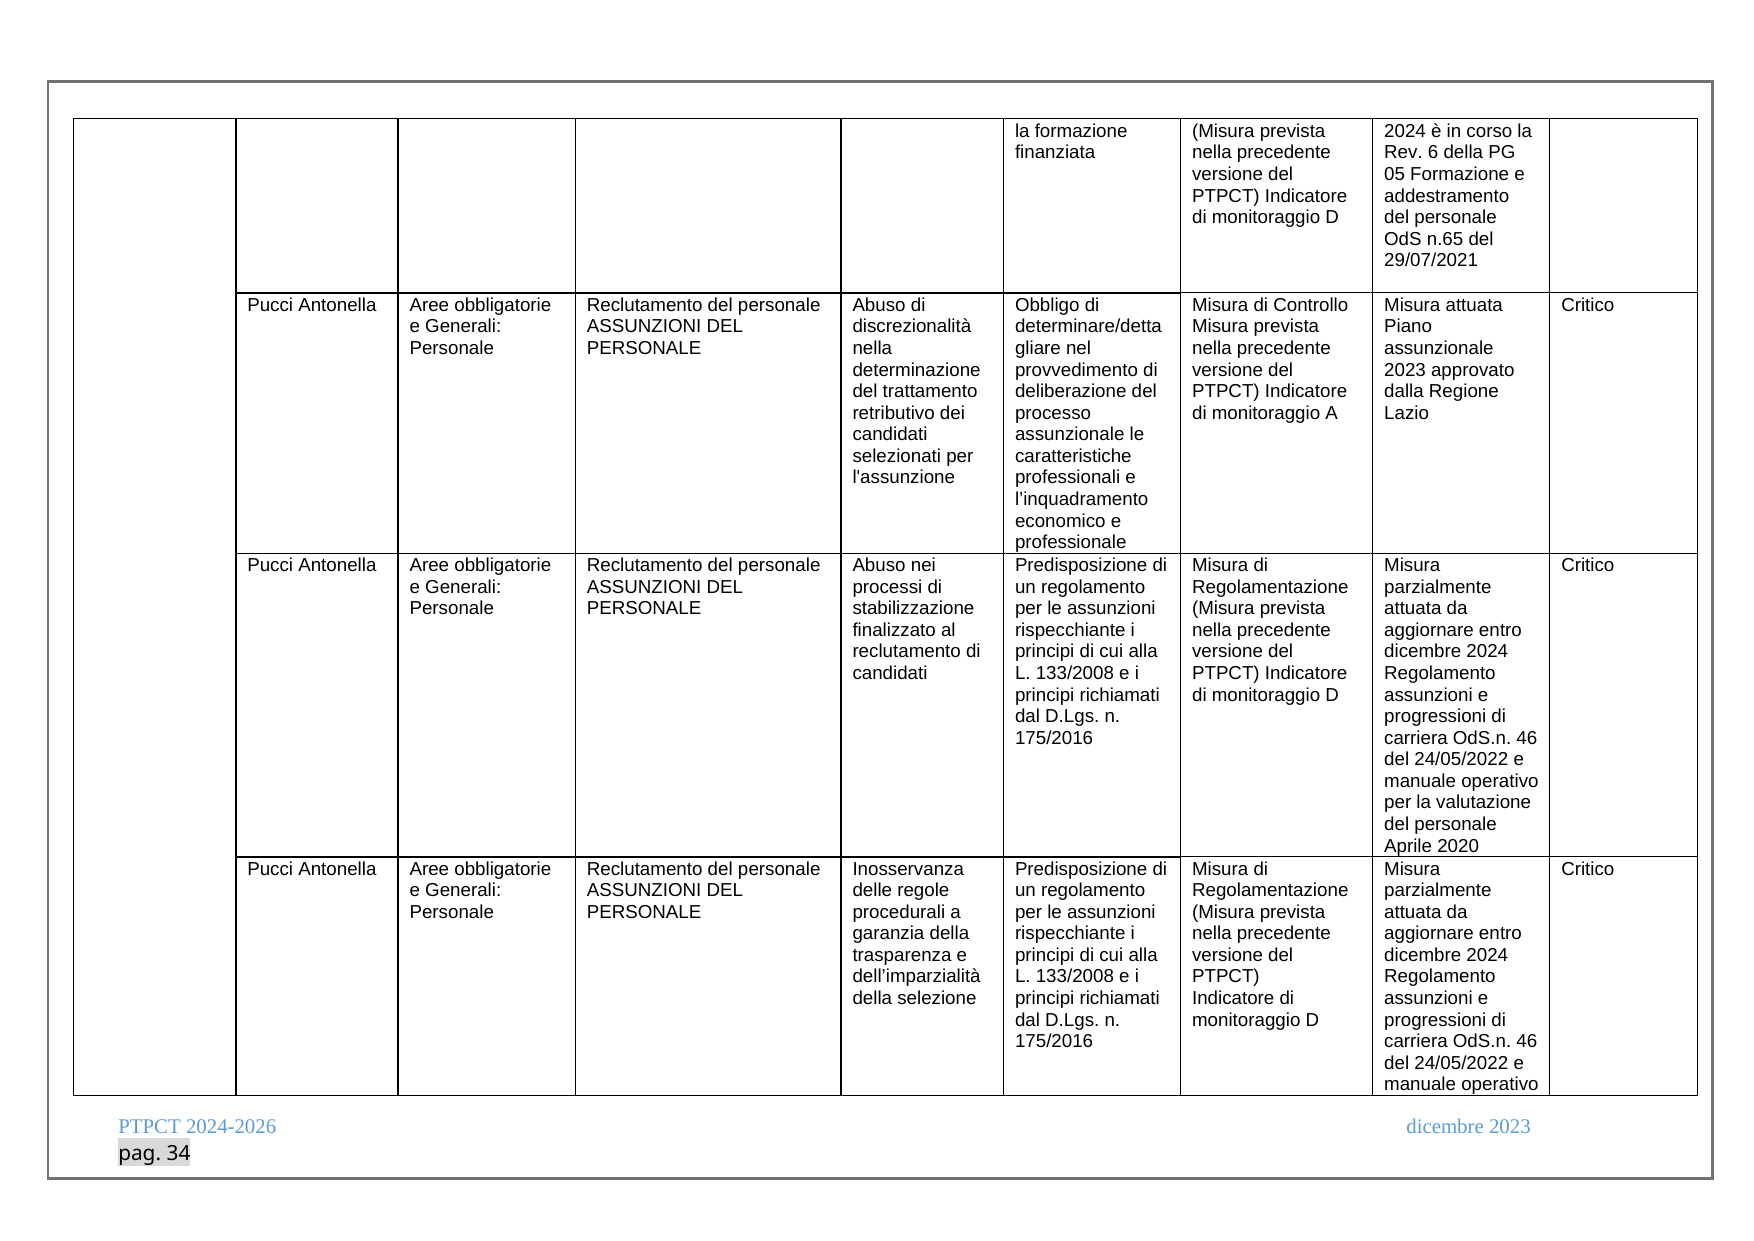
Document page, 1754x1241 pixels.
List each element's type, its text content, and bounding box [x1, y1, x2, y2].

table_cell Critico [1550, 857, 1697, 1095]
table_cell [74, 119, 235, 1095]
table_cell [576, 119, 840, 292]
table_cell Misura di Regolamentazione (Misura prevista nella precedente versione del PTPCT) Indicatore di monitoraggio D [1181, 857, 1372, 1095]
table_cell Pucci Antonella [237, 554, 397, 856]
table_cell Predisposizione di un regolamento per le assunzioni rispecchiante i principi di cui alla L. 133/2008 e i principi richiamati dal D.Lgs. n. 175/2016 [1004, 554, 1180, 856]
table_cell Inosservanza delle regole procedurali a garanzia della trasparenza e dell’imparzialità della selezione [842, 858, 1003, 1095]
table_cell Obbligo di determinare/dettagliare nel provvedimento di deliberazione del processo assunzionale le caratteristiche professionali e l’inquadramento economico e professionale [1004, 294, 1180, 552]
table_cell Aree obbligatorie e Generali: Personale [399, 858, 575, 1095]
table_cell Aree obbligatorie e Generali: Personale [399, 294, 575, 552]
table_cell Pucci Antonella [237, 858, 397, 1095]
table_cell Reclutamento del personale ASSUNZIONI DEL PERSONALE [576, 294, 840, 552]
table_cell Pucci Antonella [237, 294, 397, 552]
table_cell Critico [1550, 554, 1697, 856]
table_cell la formazione finanziata [1004, 119, 1180, 292]
table_cell Critico [1550, 293, 1697, 552]
table_cell Abuso di discrezionalità nella determinazione del trattamento retributivo dei candidati selezionati per l'assunzione [842, 294, 1003, 552]
table_cell [399, 119, 575, 292]
table_cell Misura attuata Piano assunzionale 2023 approvato dalla Regione Lazio [1373, 293, 1549, 552]
table_cell Reclutamento del personale ASSUNZIONI DEL PERSONALE [576, 858, 840, 1095]
table_cell Misura parzialmente attuata da aggiornare entro dicembre 2024 Regolamento assunzioni e progressioni di carriera OdS.n. 46 del 24/05/2022 e manuale operativo [1373, 857, 1549, 1095]
table_cell 2024 è in corso la Rev. 6 della PG 05 Formazione e addestramento del personale OdS n.65 del 29/07/2021 [1373, 119, 1549, 292]
table_cell Misura di Controllo Misura prevista nella precedente versione del PTPCT) Indicatore di monitoraggio A [1181, 293, 1372, 552]
table_cell (Misura prevista nella precedente versione del PTPCT) Indicatore di monitoraggio D [1181, 119, 1372, 292]
table_cell [842, 119, 1003, 292]
table_cell Misura di Regolamentazione (Misura prevista nella precedente versione del PTPCT) Indicatore di monitoraggio D [1181, 554, 1372, 856]
table_cell [1550, 119, 1697, 292]
table_cell Predisposizione di un regolamento per le assunzioni rispecchiante i principi di cui alla L. 133/2008 e i principi richiamati dal D.Lgs. n. 175/2016 [1004, 858, 1180, 1095]
table_cell Reclutamento del personale ASSUNZIONI DEL PERSONALE [576, 554, 840, 856]
table_cell Abuso nei processi di stabilizzazione finalizzato al reclutamento di candidati [842, 554, 1003, 856]
table_cell Misura parzialmente attuata da aggiornare entro dicembre 2024 Regolamento assunzioni e progressioni di carriera OdS.n. 46 del 24/05/2022 e manuale operativo per la valutazione del personale Aprile 2020 [1373, 554, 1549, 856]
table_cell Aree obbligatorie e Generali: Personale [399, 554, 575, 856]
table_cell [237, 119, 397, 292]
